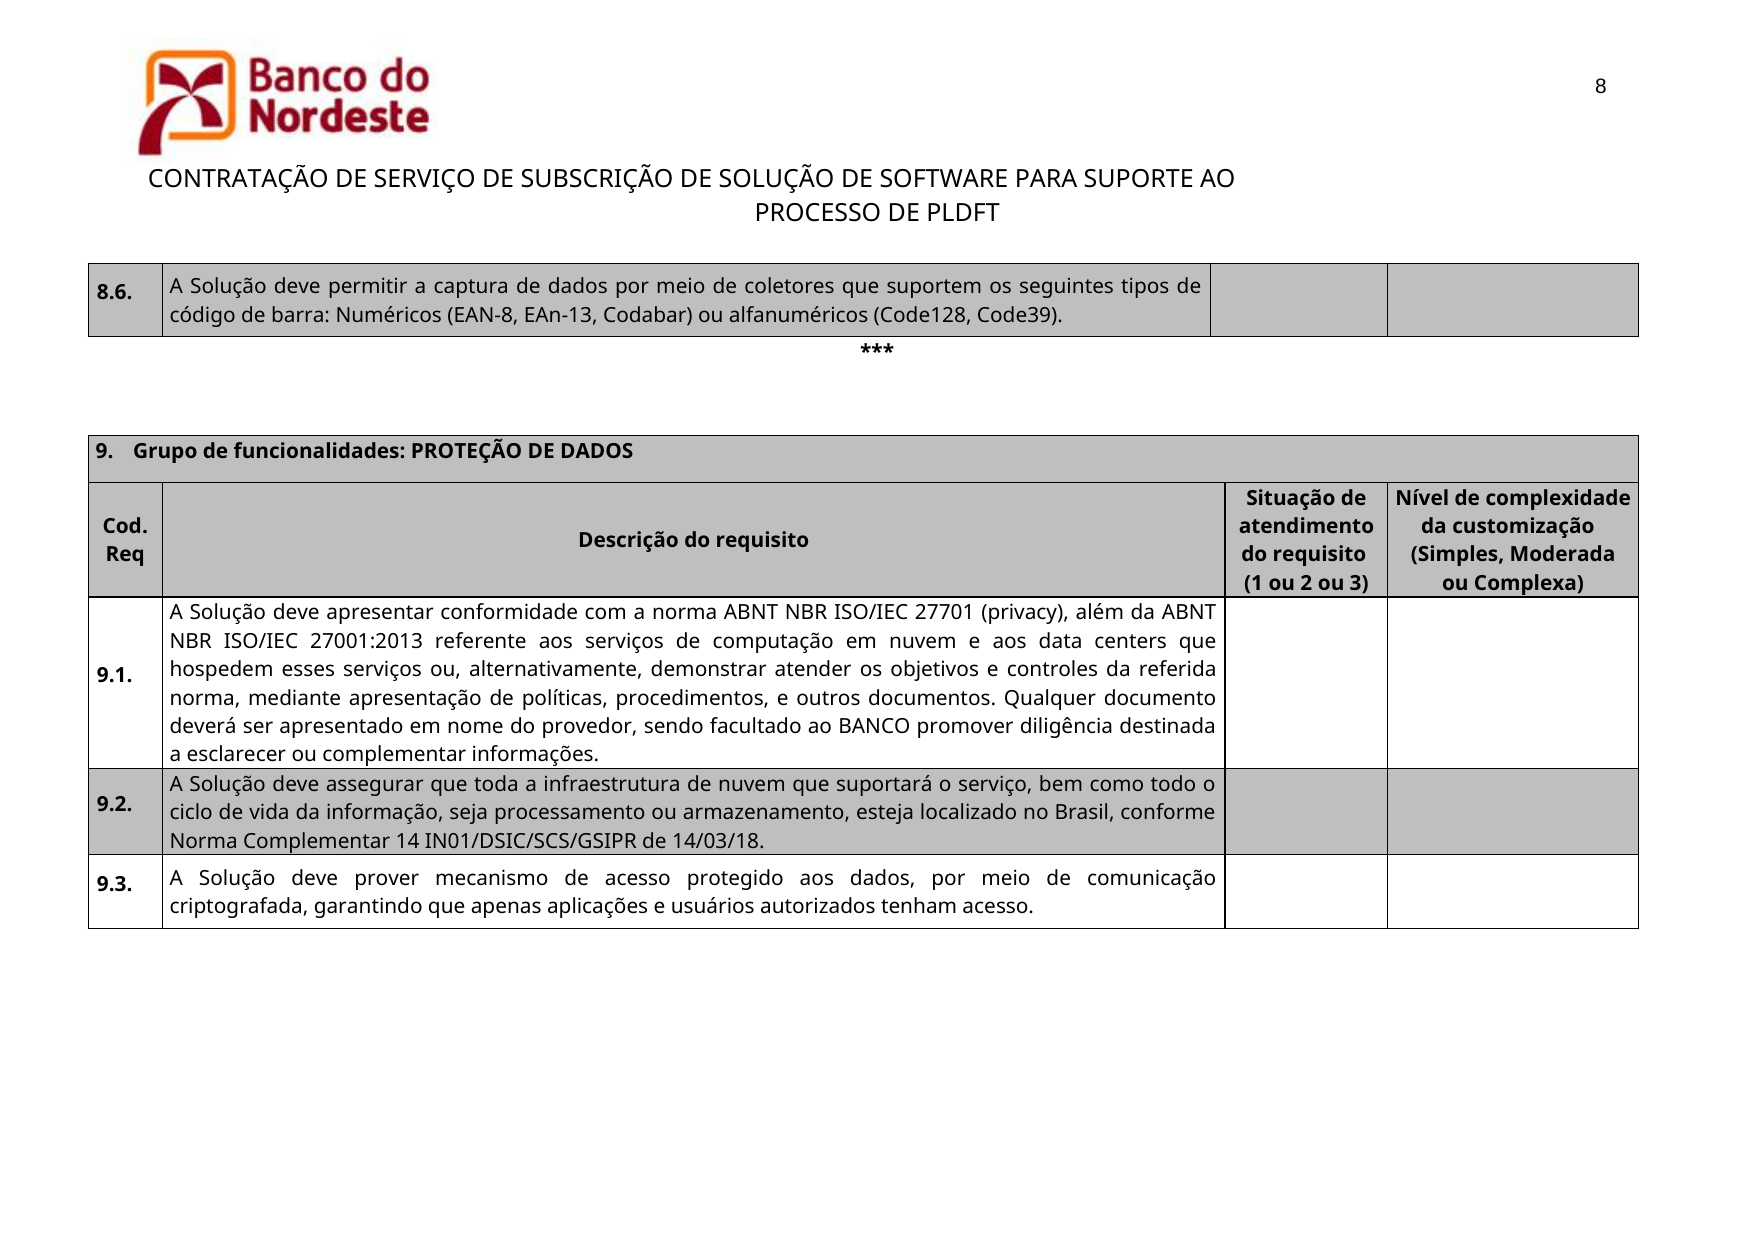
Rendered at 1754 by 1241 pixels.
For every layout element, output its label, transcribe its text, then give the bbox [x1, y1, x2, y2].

table_cell [1226, 855, 1387, 927]
table_cell Situação de atendimento do requisito (1 ou 2 ou 3) [1226, 483, 1387, 596]
list *** [148, 337, 1606, 365]
table_cell A Solução deve prover mecanismo de acesso protegido aos dados, por meio de comunicação criptografada, garantindo que apenas aplicações e usuários autorizados tenham acesso. [163, 855, 1224, 927]
table_cell [1388, 855, 1638, 927]
table_cell [89, 264, 162, 336]
table_cell [1388, 598, 1638, 768]
table_cell [89, 598, 162, 768]
table_cell [1211, 264, 1387, 336]
table_cell [89, 769, 162, 854]
table_cell A Solução deve apresentar conformidade com a norma ABNT NBR ISO/IEC 27701 (privacy), além da ABNT NBR ISO/IEC 27001:2013 referente aos serviços de computação em nuvem e aos data centers que hospedem esses serviços ou, alternativamente, demonstrar atender os objetivos e controles da referida norma, mediante apresentação de políticas, procedimentos, e outros documentos. Qualquer documento deverá ser apresentado em nome do provedor, sendo facultado ao BANCO promover diligência destinada a esclarecer ou complementar informações. [163, 598, 1224, 768]
table_cell [1388, 769, 1638, 854]
table_cell [1388, 264, 1638, 336]
table_cell [1226, 598, 1387, 768]
table_header Grupo de funcionalidades: PROTEÇÃO DE DADOS [89, 436, 1638, 482]
table_cell [1226, 769, 1387, 854]
table_cell Nível de complexidade da customização (Simples, Moderada ou Complexa) [1388, 483, 1638, 596]
table_cell A Solução deve assegurar que toda a infraestrutura de nuvem que suportará o serviço, bem como todo o ciclo de vida da informação, seja processamento ou armazenamento, esteja localizado no Brasil, conforme Norma Complementar 14 IN01/DSIC/SCS/GSIPR de 14/03/18. [163, 769, 1224, 854]
table_cell Descrição do requisito [163, 483, 1224, 596]
table_cell [89, 855, 162, 927]
table_cell Cod. Req [89, 483, 162, 596]
table_cell A Solução deve permitir a captura de dados por meio de coletores que suportem os seguintes tipos de código de barra: Numéricos (EAN-8, EAn-13, Codabar) ou alfanuméricos (Code128, Code39). [163, 264, 1210, 336]
